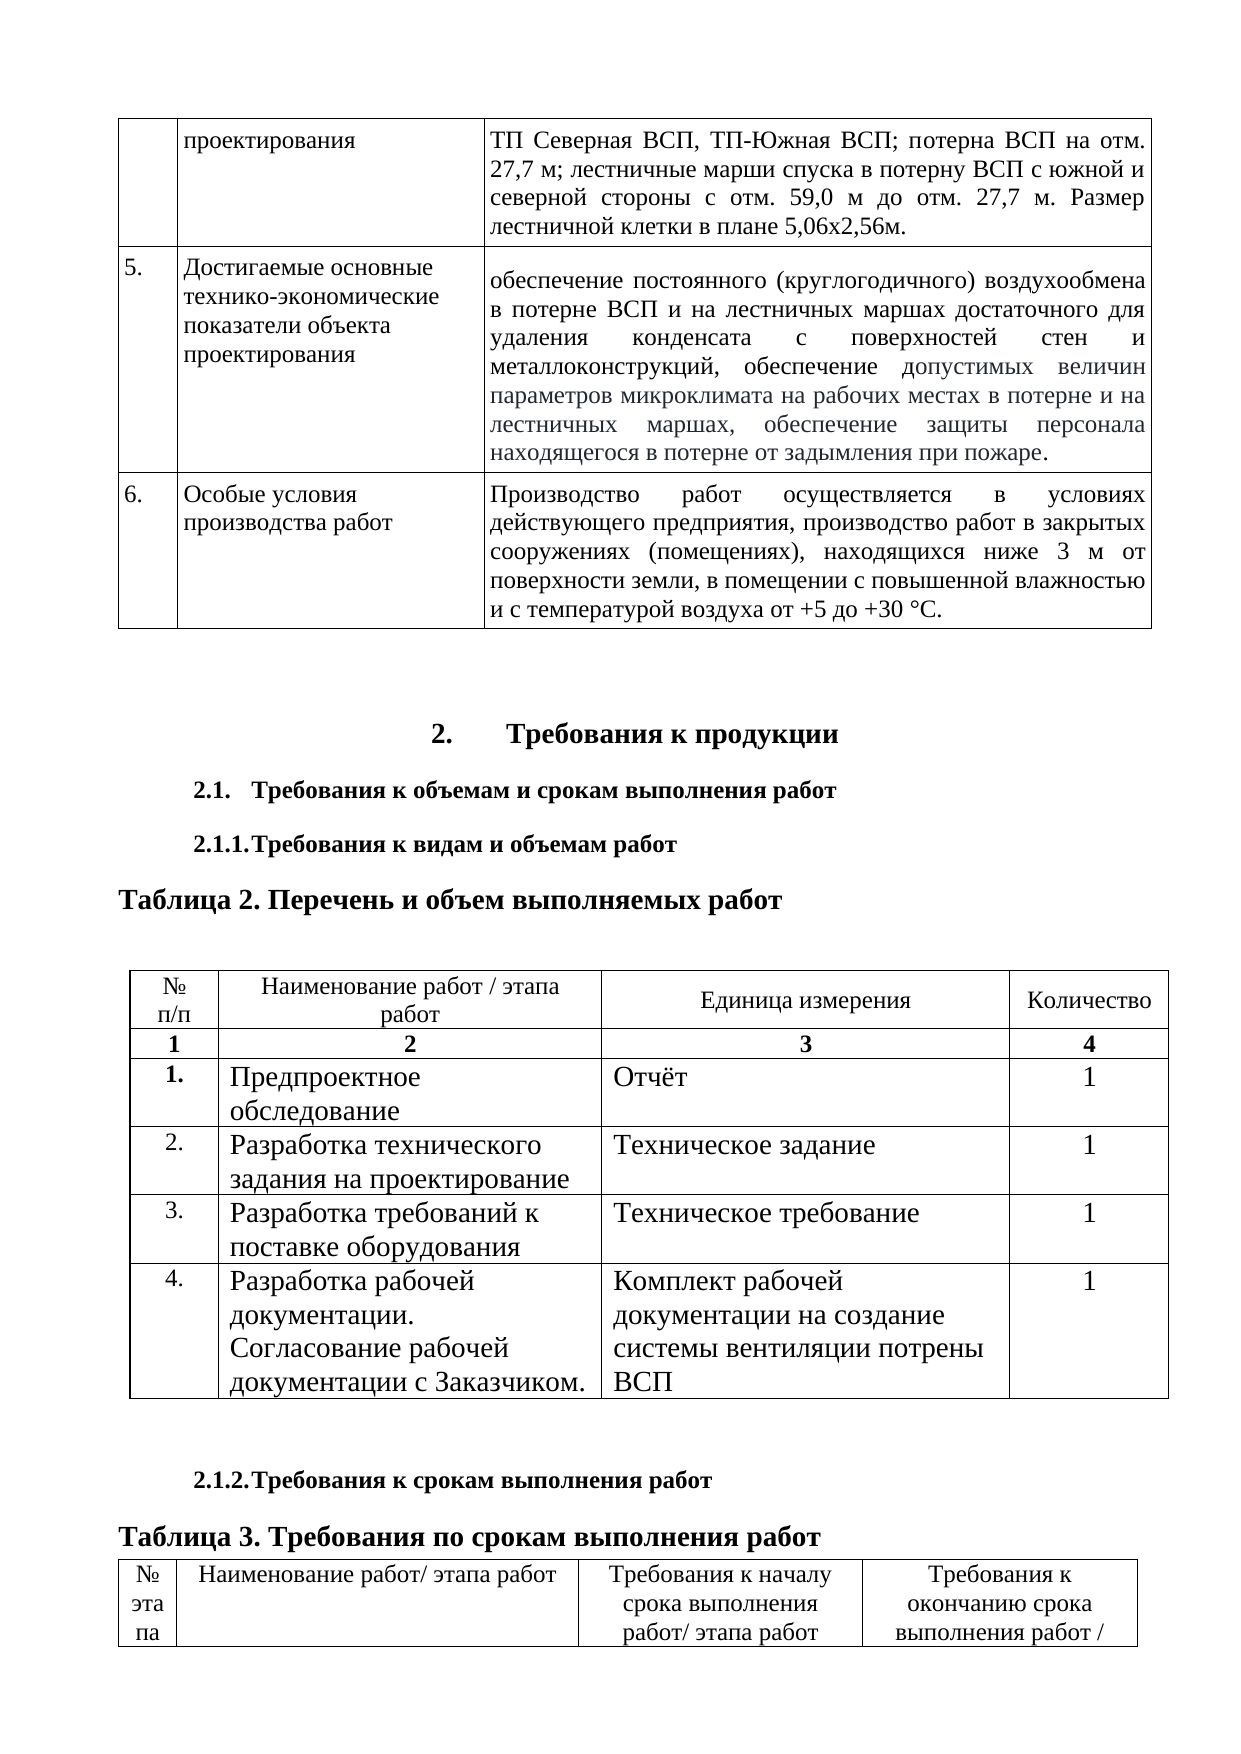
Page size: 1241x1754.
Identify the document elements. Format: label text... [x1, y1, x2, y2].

table_cell обеспечение постоянного (круглогодичного) воздухообмена в потерне ВСП и на лестничных маршах достаточного для удаления конденсата с поверхностей стен и металлоконструкций, обеспечение допустимых величин параметров микроклимата на рабочих местах в потерне и на лестничных маршах, обеспечение защиты персонала находящегося в потерне от задымления при пожаре. [485, 247, 1151, 472]
table_cell 3 [602, 1029, 1009, 1058]
table_cell 1. [131, 1059, 218, 1126]
table_cell Достигаемые основные технико-экономические показатели объекта проектирования [178, 247, 484, 472]
table_cell Особые условия производства работ [178, 473, 484, 628]
table_header Единица измерения [602, 971, 1009, 1028]
table_cell Отчёт [602, 1059, 1009, 1126]
table_cell 1 [1010, 1059, 1168, 1126]
subtitle Таблица 3. Требования по срокам выполнения работ [118, 1519, 1152, 1552]
table_cell 6. [119, 473, 177, 628]
table_header Количество [1010, 971, 1168, 1028]
table_cell 4. [131, 1264, 218, 1398]
table_header Требования к окончанию срока выполнения работ / [863, 1560, 1137, 1646]
subtitle Требования к видам и объемам работ [193, 829, 1152, 857]
table_cell 2 [219, 1029, 601, 1058]
table_header Наименование работ / этапа работ [219, 971, 601, 1028]
table_cell ТП Северная ВСП, ТП-Южная ВСП; потерна ВСП на отм. 27,7 м; лестничные марши спуска в потерну ВСП с южной и северной стороны с отм. 59,0 м до отм. 27,7 м. Размер лестничной клетки в плане 5,06х2,56м. [485, 119, 1151, 246]
table_header № п/п [131, 971, 218, 1028]
table_cell 3. [131, 1195, 218, 1262]
table_cell Техническое требование [602, 1195, 1009, 1262]
table_cell 1 [1010, 1195, 1168, 1262]
table_cell Разработка рабочей документации. Согласование рабочей документации с Заказчиком. [219, 1264, 601, 1398]
table_cell проектирования [178, 119, 484, 246]
table_cell 1 [131, 1029, 218, 1058]
table_cell Комплект рабочей документации на создание системы вентиляции потрены ВСП [602, 1264, 1009, 1398]
subtitle Требования к срокам выполнения работ [193, 1465, 1152, 1494]
table_header № этапа [119, 1560, 176, 1646]
table_cell 5. [119, 247, 177, 472]
table_header Требования к началу срока выполнения работ/ этапа работ [579, 1560, 862, 1646]
table_cell Предпроектное обследование [219, 1059, 601, 1126]
table_cell [119, 119, 177, 246]
table_header Наименование работ/ этапа работ [177, 1560, 578, 1646]
subtitle Таблица 2. Перечень и объем выполняемых работ [118, 882, 1152, 916]
subtitle Требования к объемам и срокам выполнения работ [193, 775, 1152, 804]
table_cell 2. [131, 1127, 218, 1194]
table_cell 1 [1010, 1264, 1168, 1398]
table_cell 4 [1010, 1029, 1168, 1058]
table_cell Техническое задание [602, 1127, 1009, 1194]
table_cell Разработка требований к поставке оборудования [219, 1195, 601, 1262]
table_cell Разработка технического задания на проектирование [219, 1127, 601, 1194]
table_cell Производство работ осуществляется в условиях действующего предприятия, производство работ в закрытых сооружениях (помещениях), находящихся ниже 3 м от поверхности земли, в помещении с повышенной влажностью и с температурой воздуха от +5 до +30 °С. [485, 473, 1151, 628]
table_cell 1 [1010, 1127, 1168, 1194]
subtitle Требования к продукции [118, 716, 1152, 750]
